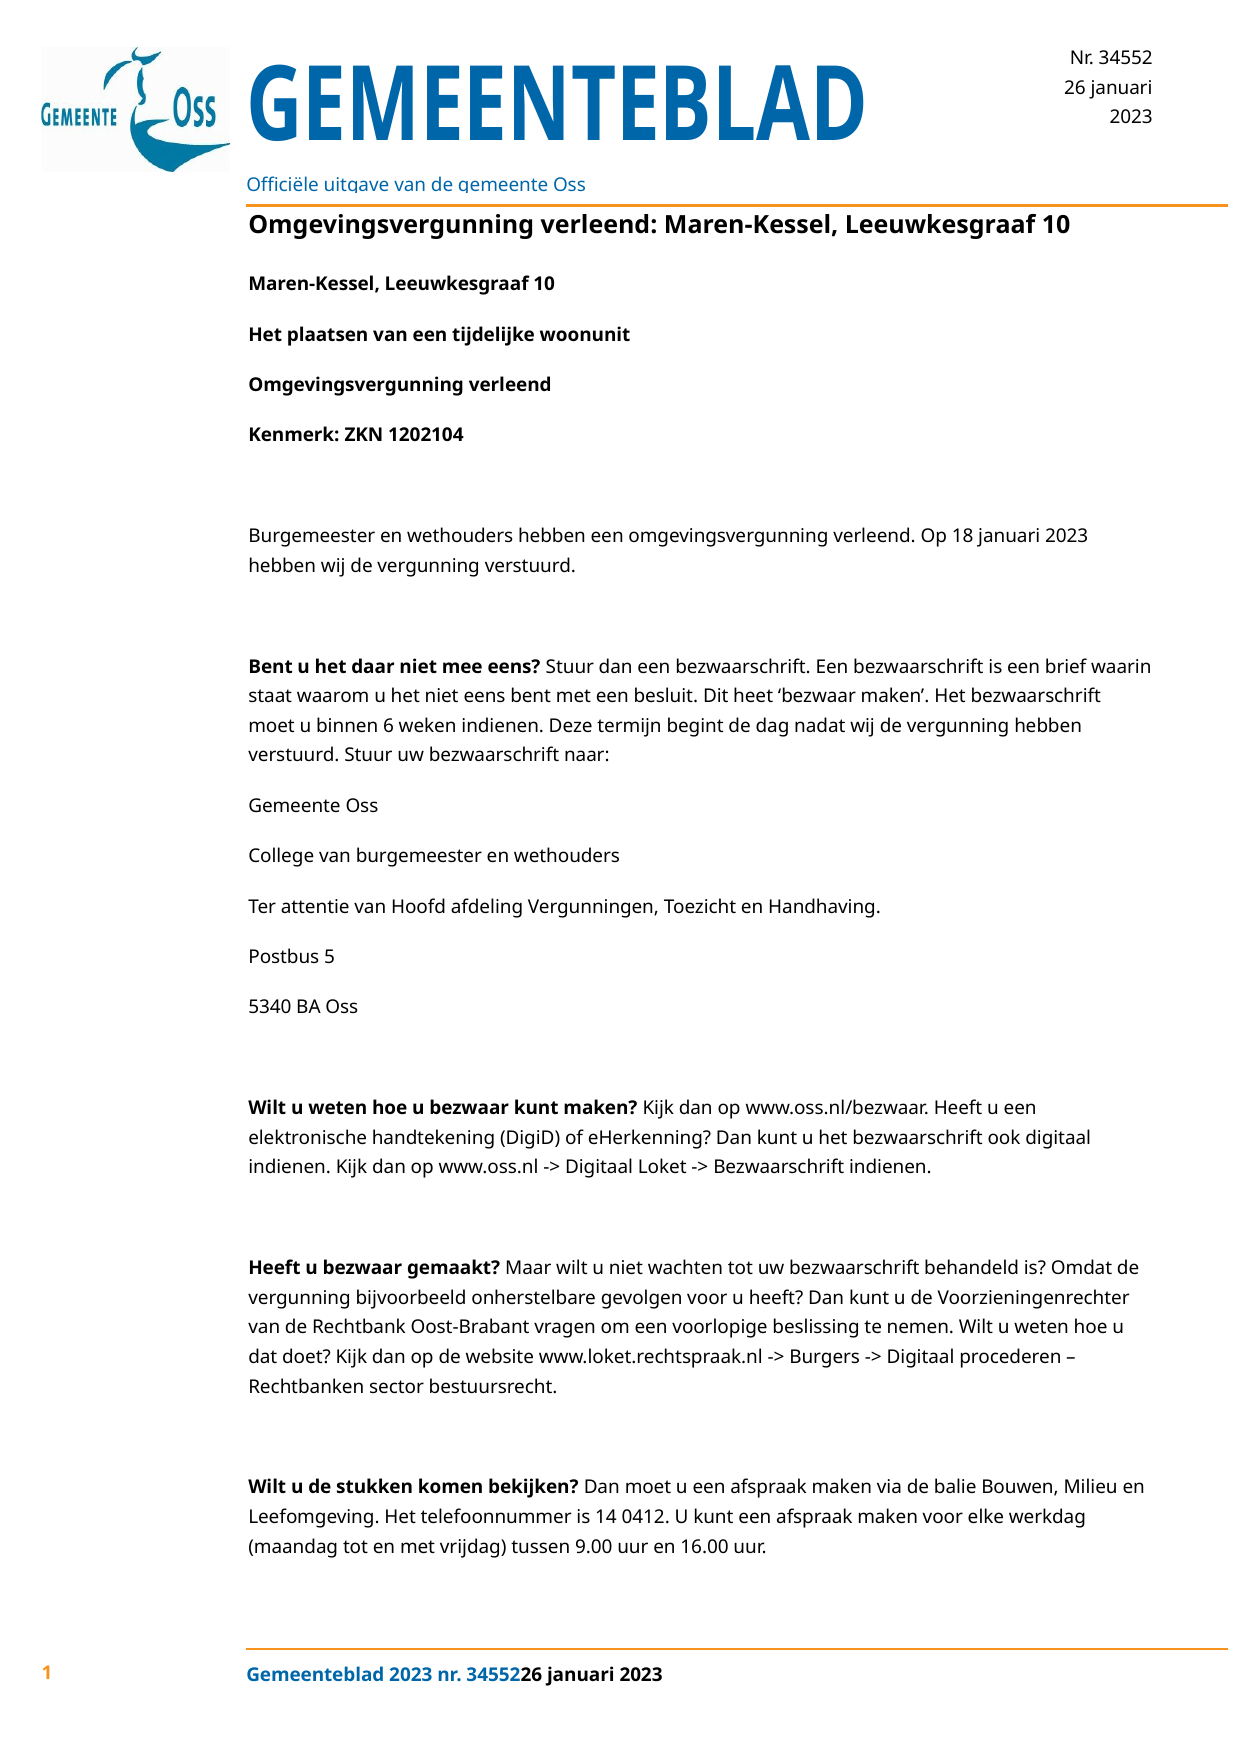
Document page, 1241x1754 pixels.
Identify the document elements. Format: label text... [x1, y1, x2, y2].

text Postbus 5 [248, 943, 1152, 969]
text Wilt u weten hoe u bezwaar kunt maken? Kijk dan op www.oss.nl/bezwaar. Heeft u een elektronische handtekening (DigiD) of eHerkenning? Dan kunt u het bezwaarschrift ook digitaal indienen. Kijk dan op www.oss.nl -> Digitaal Loket -> Bezwaarschrift indienen. [248, 1094, 1152, 1179]
text Bent u het daar niet mee eens? Stuur dan een bezwaarschrift. Een bezwaarschrift is een brief waarin staat waarom u het niet eens bent met een besluit. Dit heet ‘bezwaar maken’. Het bezwaarschrift moet u binnen 6 weken indienen. Deze termijn begint de dag nadat wij de vergunning hebben verstuurd. Stuur uw bezwaarschrift naar: [248, 653, 1152, 767]
text 5340 BA Oss [248, 994, 1152, 1019]
text Maren-Kessel, Leeuwkesgraaf 10 [248, 270, 1152, 296]
text Heeft u bezwaar gemaakt? Maar wilt u niet wachten tot uw bezwaarschrift behandeld is? Omdat de vergunning bijvoorbeeld onherstelbare gevolgen voor u heeft? Dan kunt u de Voorzieningenrechter van de Rechtbank Oost-Brabant vragen om een voorlopige beslissing te nemen. Wilt u weten hoe u dat doet? Kijk dan op de website www.loket.rechtspraak.nl -> Burgers -> Digitaal procederen – Rechtbanken sector bestuursrecht. [248, 1254, 1152, 1398]
text College van burgemeester en wethouders [248, 842, 1152, 868]
text Omgevingsvergunning verleend: Maren-Kessel, Leeuwkesgraaf 10 [248, 207, 1152, 241]
text Omgevingsvergunning verleend [248, 371, 1152, 397]
text Gemeente Oss [248, 792, 1152, 818]
text Het plaatsen van een tijdelijke woonunit [248, 321, 1152, 346]
text Burgemeester en wethouders hebben een omgevingsvergunning verleend. Op 18 januari 2023 hebben wij de vergunning verstuurd. [248, 522, 1152, 578]
picture [41, 47, 231, 172]
text Wilt u de stukken komen bekijken? Dan moet u een afspraak maken via de balie Bouwen, Milieu en Leefomgeving. Het telefoonnummer is 14 0412. U kunt een afspraak maken voor elke werkdag (maandag tot en met vrijdag) tussen 9.00 uur en 16.00 uur. [248, 1474, 1152, 1558]
text Ter attentie van Hoofd afdeling Vergunningen, Toezicht en Handhaving. [248, 893, 1152, 918]
text Kenmerk: ZKN 1202104 [248, 422, 1152, 447]
